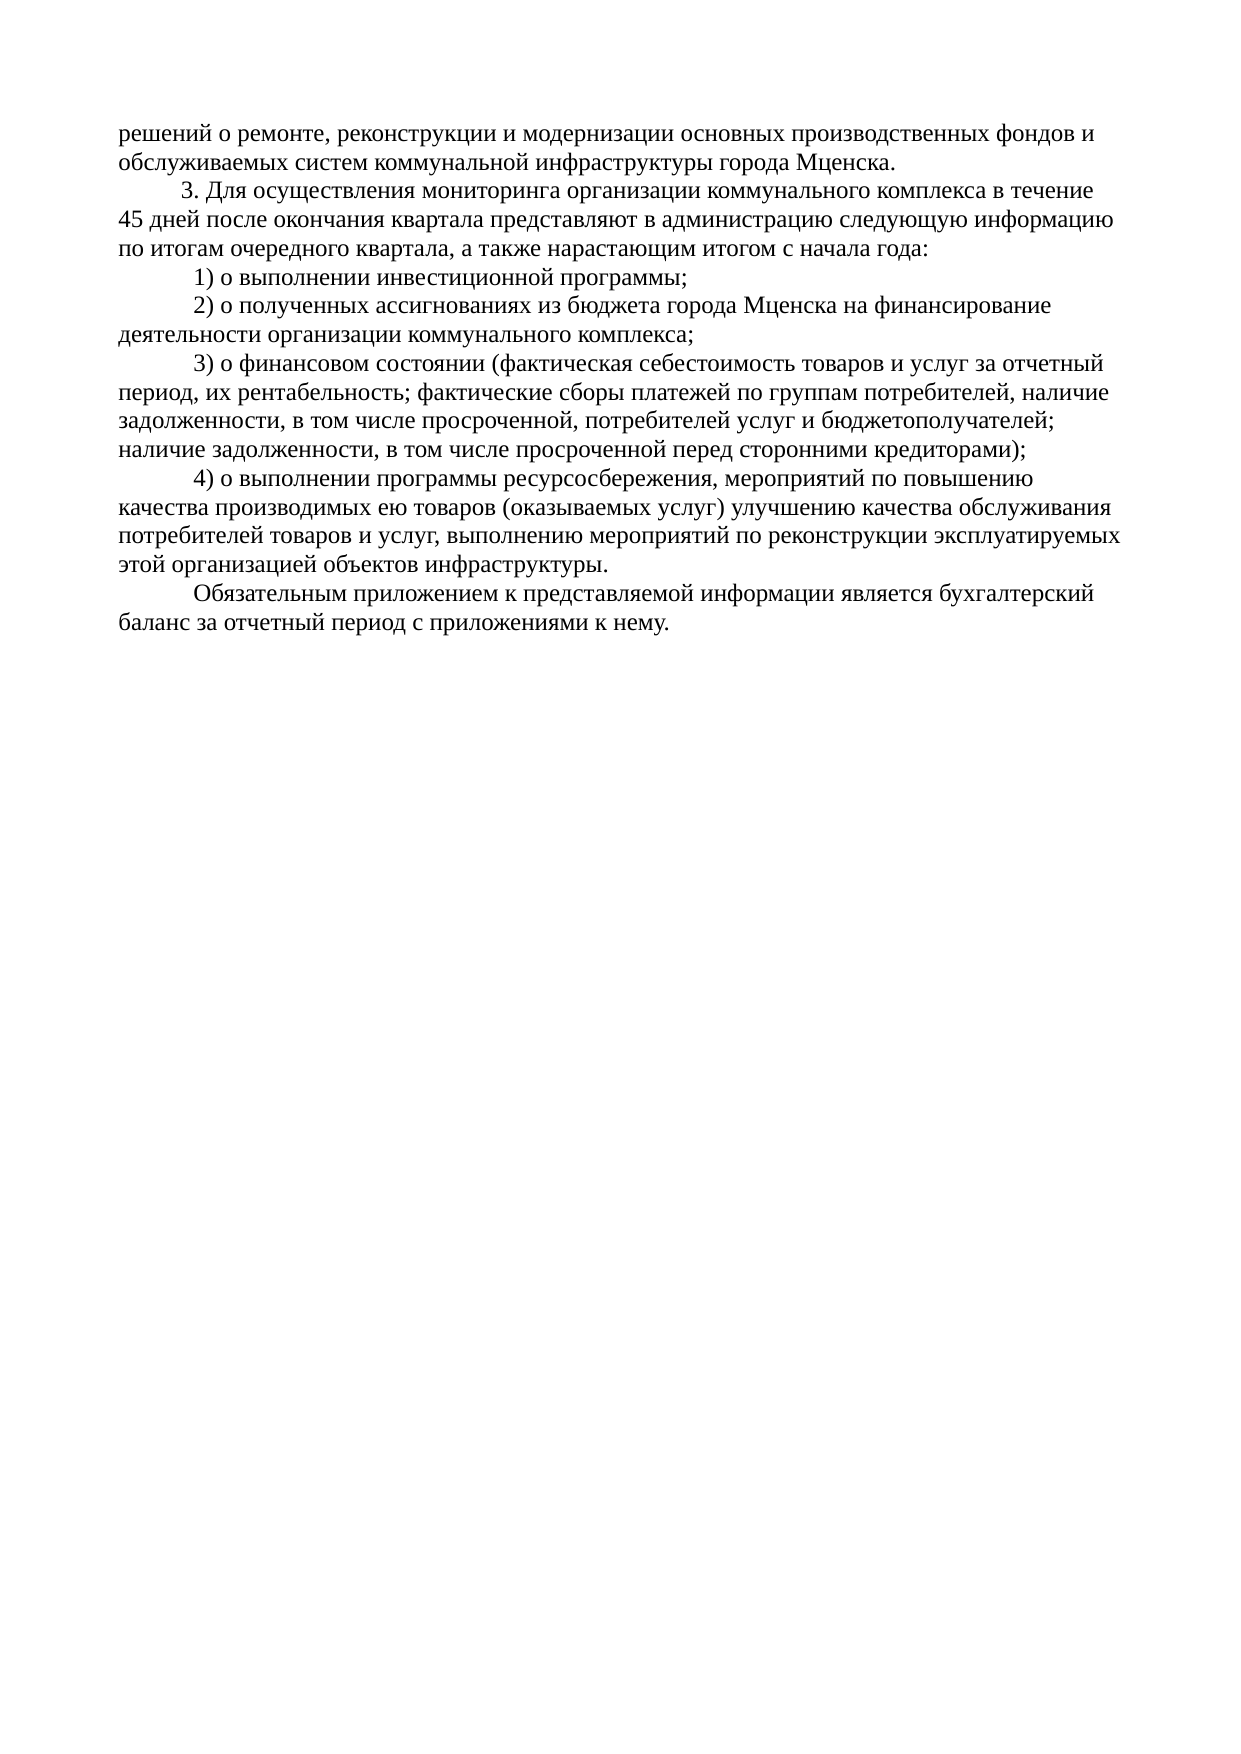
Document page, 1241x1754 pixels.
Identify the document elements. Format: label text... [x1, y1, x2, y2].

text 1) о выполнении инвестиционной программы; [118, 262, 1122, 291]
text 2) о полученных ассигнованиях из бюджета города Мценска на финансирование деятельности организации коммунального комплекса; [118, 291, 1122, 348]
text Обязательным приложением к представляемой информации является бухгалтерский баланс за отчетный период с приложениями к нему. [118, 578, 1122, 636]
text решений о ремонте, реконструкции и модернизации основных производственных фондов и обслуживаемых систем коммунальной инфраструктуры города Мценска. [118, 118, 1122, 176]
text 3) о финансовом состоянии (фактическая себестоимость товаров и услуг за отчетный период, их рентабельность; фактические сборы платежей по группам потребителей, наличие задолженности, в том числе просроченной, потребителей услуг и бюджетополучателей; наличие задолженности, в том числе просроченной перед сторонними кредиторами); [118, 348, 1122, 463]
text 4) о выполнении программы ресурсосбережения, мероприятий по повышению качества производимых ею товаров (оказываемых услуг) улучшению качества обслуживания потребителей товаров и услуг, выполнению мероприятий по реконструкции эксплуатируемых этой организацией объектов инфраструктуры. [118, 463, 1122, 578]
text 3. Для осуществления мониторинга организации коммунального комплекса в течение 45 дней после окончания квартала представляют в администрацию следующую информацию по итогам очередного квартала, а также нарастающим итогом с начала года: [118, 176, 1122, 262]
